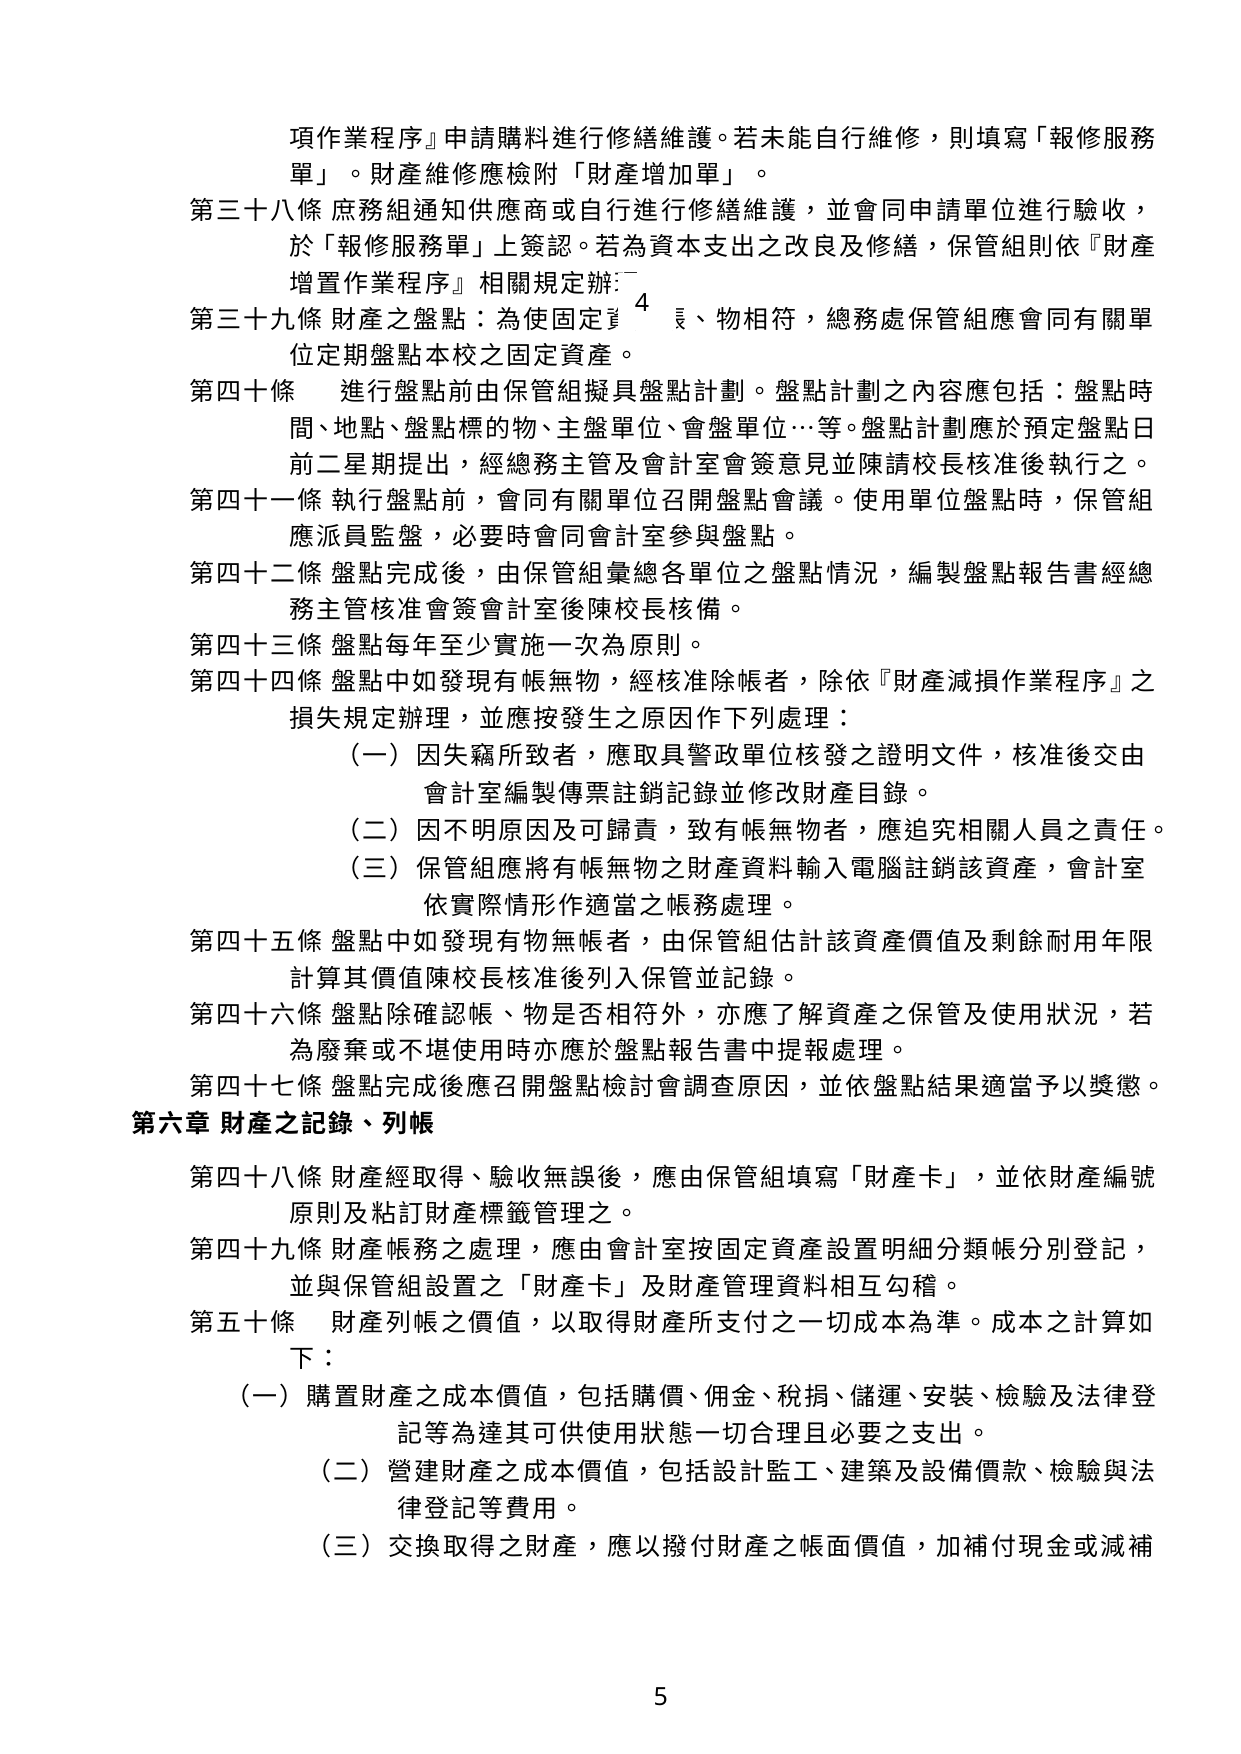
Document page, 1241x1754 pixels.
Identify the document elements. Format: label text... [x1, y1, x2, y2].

list 財產經取得、驗收無誤後，應由保管組填寫「財產卡」，並依財產編號原則及粘訂財產標籤管理之。 [189, 1157, 1155, 1230]
list 項作業程序』申請購料進行修繕維護。若未能自行維修，則填寫「報修服務單」。財產維修應檢附「財產增加單」。 [189, 118, 1155, 191]
text 第六章 財產之記錄、列帳 [131, 1103, 1155, 1139]
list 財產列帳之價值，以取得財產所支付之一切成本為準。成本之計算如下： [189, 1302, 1155, 1375]
text （二）因不明原因及可歸責，致有帳無物者，應追究相關人員之責任。 [335, 809, 1155, 847]
text （三）交換取得之財產，應以撥付財產之帳面價值，加補付現金或減補 [306, 1525, 1155, 1562]
list 盤點每年至少實施一次為原則。 [189, 626, 1155, 662]
list 庶務組通知供應商或自行進行修繕維護，並會同申請單位進行驗收，於「報修服務單」上簽認。若為資本支出之改良及修繕，保管組則依『財產增置作業程序』相關規定辦理。 [189, 191, 1155, 299]
list 盤點除確認帳、物是否相符外，亦應了解資產之保管及使用狀況，若為廢棄或不堪使用時亦應於盤點報告書中提報處理。 [189, 994, 1155, 1067]
text （三）保管組應將有帳無物之財產資料輸入電腦註銷該資產，會計室依實際情形作適當之帳務處理。 [335, 847, 1155, 922]
list 執行盤點前，會同有關單位召開盤點會議。使用單位盤點時，保管組應派員監盤，必要時會同會計室參與盤點。 [189, 481, 1155, 553]
text 5 [653, 1675, 678, 1712]
list 盤點中如發現有帳無物，經核准除帳者，除依『財產減損作業程序』之損失規定辦理，並應按發生之原因作下列處理： [189, 662, 1155, 734]
list 盤點中如發現有物無帳者，由保管組估計該資產價值及剩餘耐用年限計算其價值陳校長核准後列入保管並記錄。 [189, 922, 1155, 994]
list 財產帳務之處理，應由會計室按固定資產設置明細分類帳分別登記，並與保管組設置之「財產卡」及財產管理資料相互勾稽。 [189, 1230, 1155, 1302]
list 財產之盤點：為使固定資產帳、物相符，總務處保管組應會同有關單位定期盤點本校之固定資產。 [189, 299, 1155, 372]
text （一）購置財產之成本價值，包括購價、佣金、稅捐、儲運、安裝、檢驗及法律登記等為達其可供使用狀態一切合理且必要之支出。 [131, 1375, 1155, 1450]
list 盤點完成後，由保管組彙總各單位之盤點情況，編製盤點報告書經總務主管核准會簽會計室後陳校長核備。 [189, 553, 1155, 626]
list 進行盤點前由保管組擬具盤點計劃。盤點計劃之內容應包括：盤點時間、地點、盤點標的物、主盤單位、會盤單位…等。盤點計劃應於預定盤點日前二星期提出，經總務主管及會計室會簽意見並陳請校長核准後執行之。 [189, 372, 1155, 481]
text （一）因失竊所致者，應取具警政單位核發之證明文件，核准後交由會計室編製傳票註銷記錄並修改財產目錄。 [335, 734, 1155, 809]
list 4 [634, 282, 659, 319]
list 盤點完成後應召開盤點檢討會調查原因，並依盤點結果適當予以獎懲。 [189, 1067, 1155, 1103]
text （二）營建財產之成本價值，包括設計監工、建築及設備價款、檢驗與法律登記等費用。 [306, 1450, 1155, 1525]
